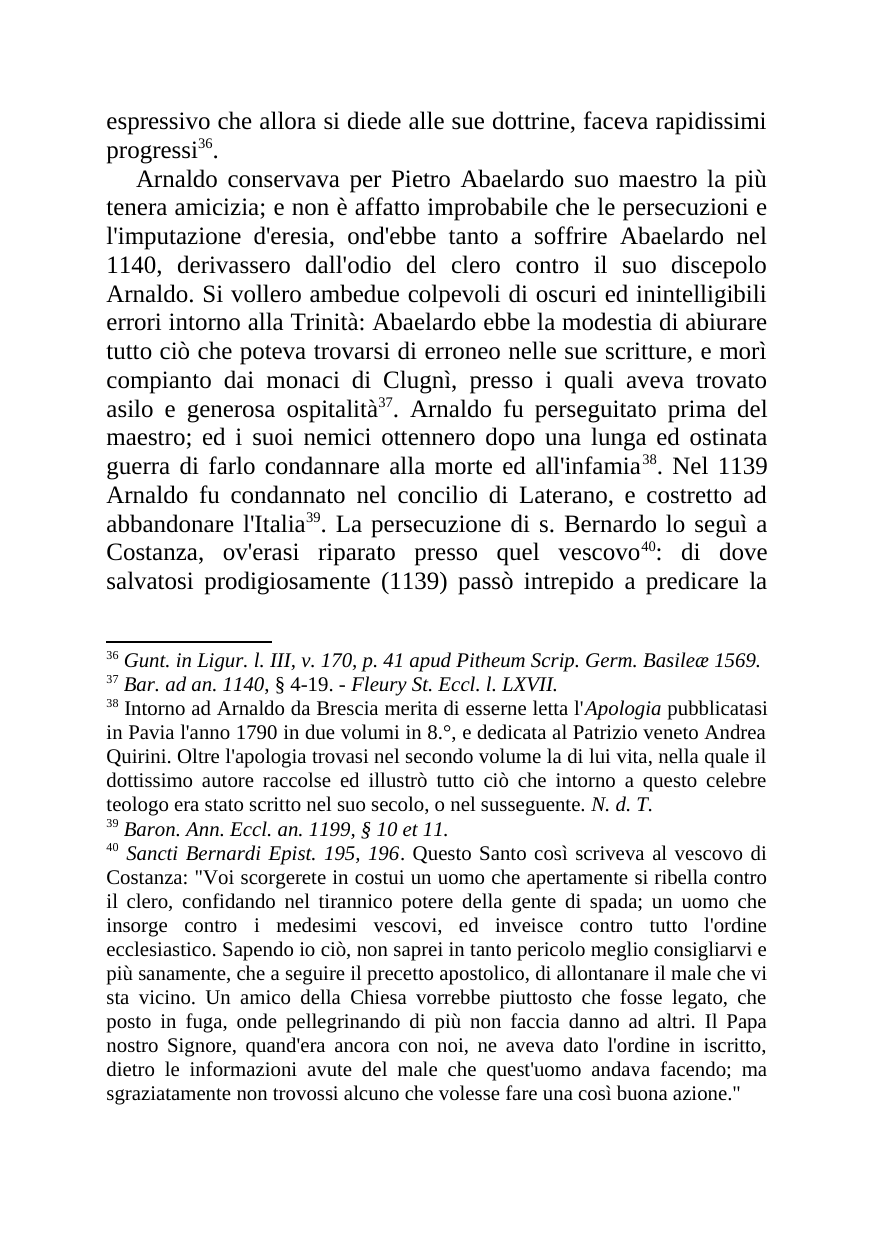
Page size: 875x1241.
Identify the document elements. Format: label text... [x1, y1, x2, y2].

text Intorno ad Arnaldo da Brescia merita di esserne letta l'Apologia pubblicatasi in Pavia l'anno 1790 in due volumi in 8.°, e dedicata al Patrizio veneto Andrea Quirini. Oltre l'apologia trovasi nel secondo volume la di lui vita, nella quale il dottissimo autore raccolse ed illustrò tutto ciò che intorno a questo celebre teologo era stato scritto nel suo secolo, o nel susseguente. N. d. T. [106, 696, 768, 816]
text Baron. Ann. Eccl. an. 1199, § 10 et 11. [106, 816, 768, 841]
text Bar. ad an. 1140, § 4-19. - Fleury St. Eccl. l. LXVII. [106, 672, 768, 696]
text espressivo che allora si diede alle sue dottrine, faceva rapidissimi progressi. [106, 106, 768, 164]
text Arnaldo conservava per Pietro Abaelardo suo maestro la più tenera amicizia; e non è affatto improbabile che le persecuzioni e l'imputazione d'eresia, ond'ebbe tanto a soffrire Abaelardo nel 1140, derivassero dall'odio del clero contro il suo discepolo Arnaldo. Si vollero ambedue colpevoli di oscuri ed inintelligibili errori intorno alla Trinità: Abaelardo ebbe la modestia di abiurare tutto ciò che poteva trovarsi di erroneo nelle sue scritture, e morì compianto dai monaci di Clugnì, presso i quali aveva trovato asilo e generosa ospitalità. Arnaldo fu perseguitato prima del maestro; ed i suoi nemici ottennero dopo una lunga ed ostinata guerra di farlo condannare alla morte ed all'infamia. Nel 1139 Arnaldo fu condannato nel concilio di Laterano, e costretto ad abbandonare l'Italia. La persecuzione di s. Bernardo lo seguì a Costanza, ov'erasi riparato presso quel vescovo: di dove salvatosi prodigiosamente (1139) passò intrepido a predicare la [106, 164, 768, 595]
text Gunt. in Ligur. l. III, v. 170, p. 41 apud Pitheum Scrip. Germ. Basileæ 1569. [106, 648, 768, 672]
text Sancti Bernardi Epist. 195, 196. Questo Santo così scriveva al vescovo di Costanza: "Voi scorgerete in costui un uomo che apertamente si ribella contro il clero, confidando nel tirannico potere della gente di spada; un uomo che insorge contro i medesimi vescovi, ed inveisce contro tutto l'ordine ecclesiastico. Sapendo io ciò, non saprei in tanto pericolo meglio consigliarvi e più sanamente, che a seguire il precetto apostolico, di allontanare il male che vi sta vicino. Un amico della Chiesa vorrebbe piuttosto che fosse legato, che posto in fuga, onde pellegrinando di più non faccia danno ad altri. Il Papa nostro Signore, quand'era ancora con noi, ne aveva dato l'ordine in iscritto, dietro le informazioni avute del male che quest'uomo andava facendo; ma sgraziatamente non trovossi alcuno che volesse fare una così buona azione." [106, 841, 768, 1105]
